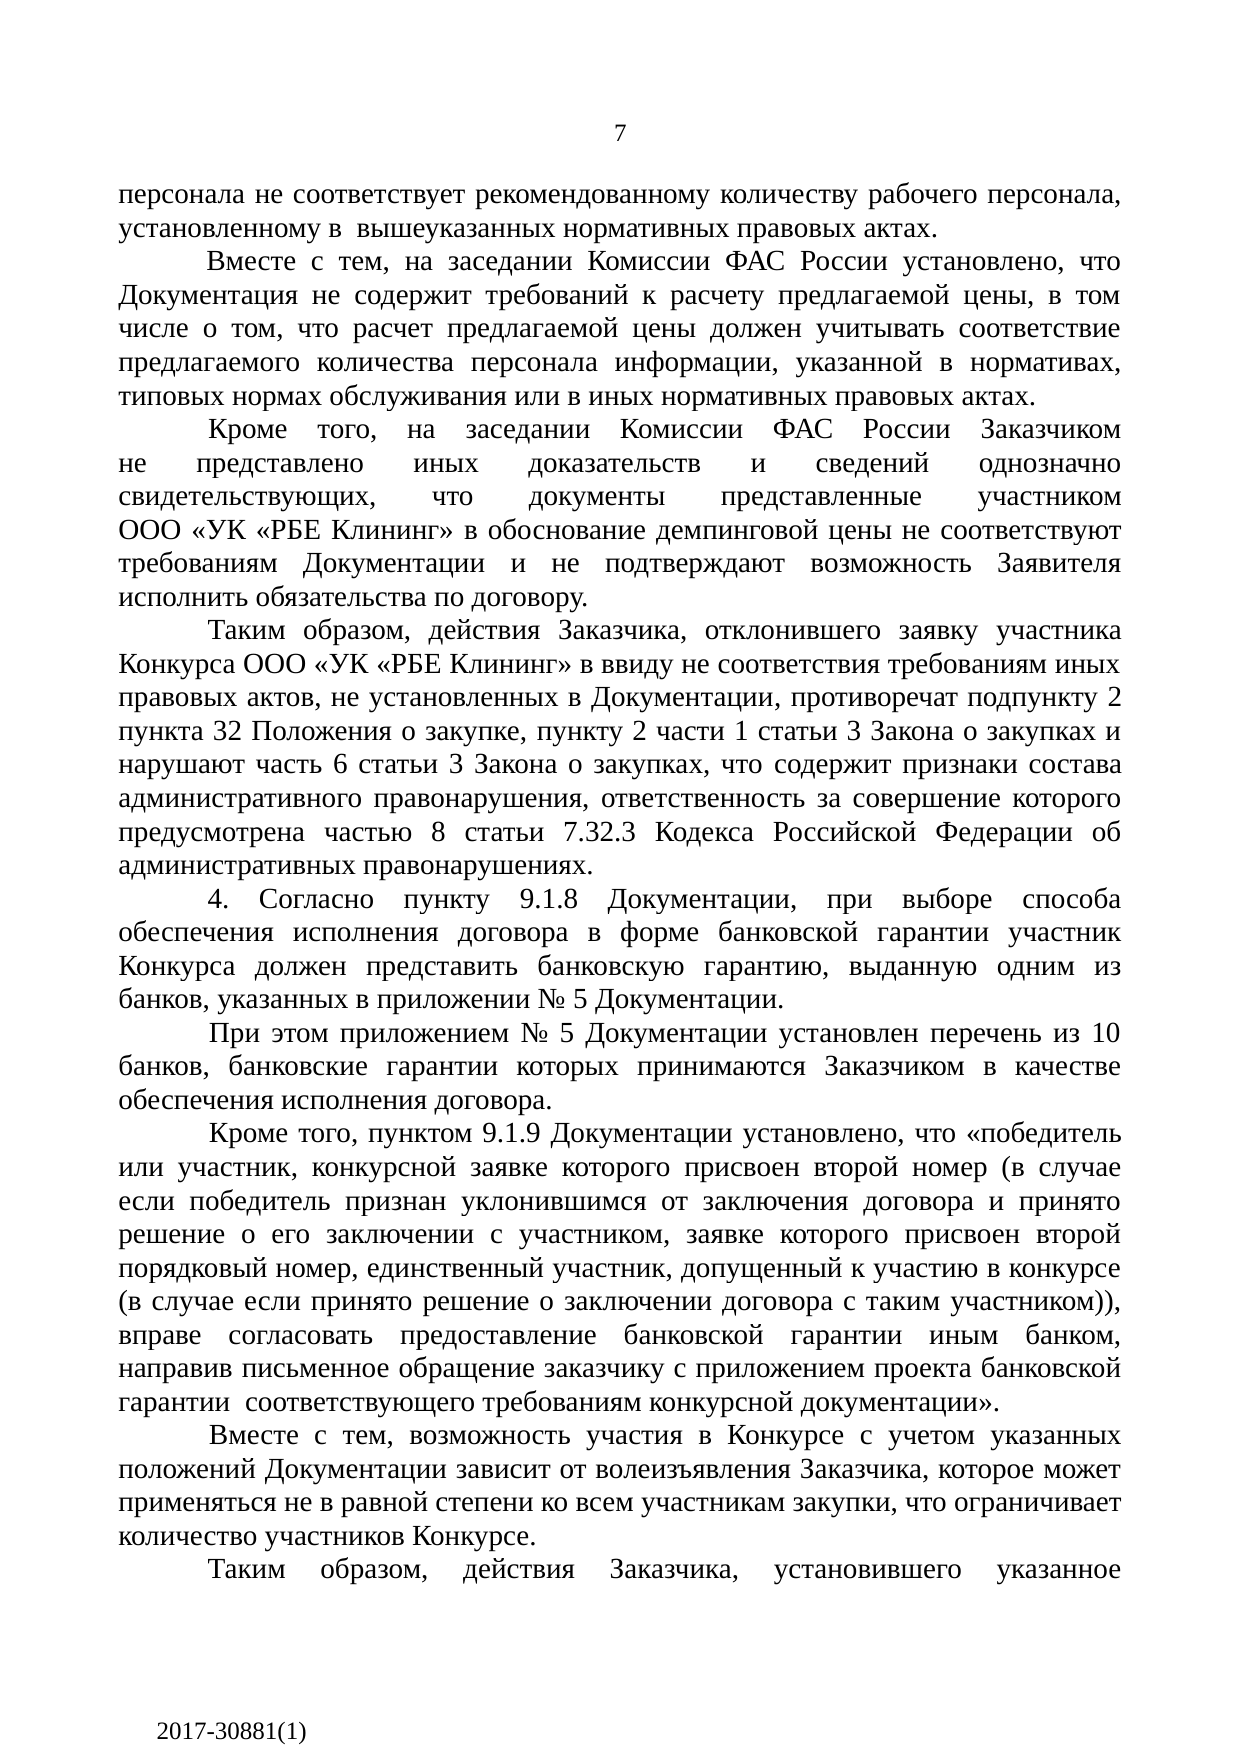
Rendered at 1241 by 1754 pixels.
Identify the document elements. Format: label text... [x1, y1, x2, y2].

text персонала не соответствует рекомендованному количеству рабочего персонала, установленному в вышеуказанных нормативных правовых актах. [118, 176, 1122, 243]
text 4. Согласно пункту 9.1.8 Документации, при выборе способа обеспечения исполнения договора в форме банковской гарантии участник Конкурса должен представить банковскую гарантию, выданную одним из банков, указанных в приложении № 5 Документации. [118, 881, 1122, 1015]
text Таким образом, действия Заказчика, отклонившего заявку участника Конкурса ООО «УК «РБЕ Клининг» в ввиду не соответствия требованиям иных правовых актов, не установленных в Документации, противоречат подпункту 2 пункта 32 Положения о закупке, пункту 2 части 1 статьи 3 Закона о закупках и нарушают часть 6 статьи 3 Закона о закупках, что содержит признаки состава административного правонарушения, ответственность за совершение которого предусмотрена частью 8 статьи 7.32.3 Кодекса Российской Федерации об административных правонарушениях. [118, 612, 1122, 881]
text Кроме того, на заседании Комиссии ФАС России Заказчиком не представлено иных доказательств и сведений однозначно свидетельствующих, что документы представленные участником ООО «УК «РБЕ Клининг» в обоснование демпинговой цены не соответствуют требованиям Документации и не подтверждают возможность Заявителя исполнить обязательства по договору. [118, 411, 1122, 612]
text Кроме того, пунктом 9.1.9 Документации установлено, что «победитель или участник, конкурсной заявке которого присвоен второй номер (в случае если победитель признан уклонившимся от заключения договора и принято решение о его заключении с участником, заявке которого присвоен второй порядковый номер, единственный участник, допущенный к участию в конкурсе (в случае если принято решение о заключении договора с таким участником)), вправе согласовать предоставление банковской гарантии иным банком, направив письменное обращение заказчику с приложением проекта банковской гарантии соответствующего требованиям конкурсной документации». [118, 1116, 1122, 1417]
text При этом приложением № 5 Документации установлен перечень из 10 банков, банковские гарантии которых принимаются Заказчиком в качестве обеспечения исполнения договора. [118, 1015, 1122, 1116]
text Таким образом, действия Заказчика, установившего указанное [118, 1552, 1122, 1585]
text Вместе с тем, возможность участия в Конкурсе с учетом указанных положений Документации зависит от волеизъявления Заказчика, которое может применяться не в равной степени ко всем участникам закупки, что ограничивает количество участников Конкурсе. [118, 1417, 1122, 1552]
text Вместе с тем, на заседании Комиссии ФАС России установлено, что Документация не содержит требований к расчету предлагаемой цены, в том числе о том, что расчет предлагаемой цены должен учитывать соответствие предлагаемого количества персонала информации, указанной в нормативах, типовых нормах обслуживания или в иных нормативных правовых актах. [118, 243, 1122, 411]
